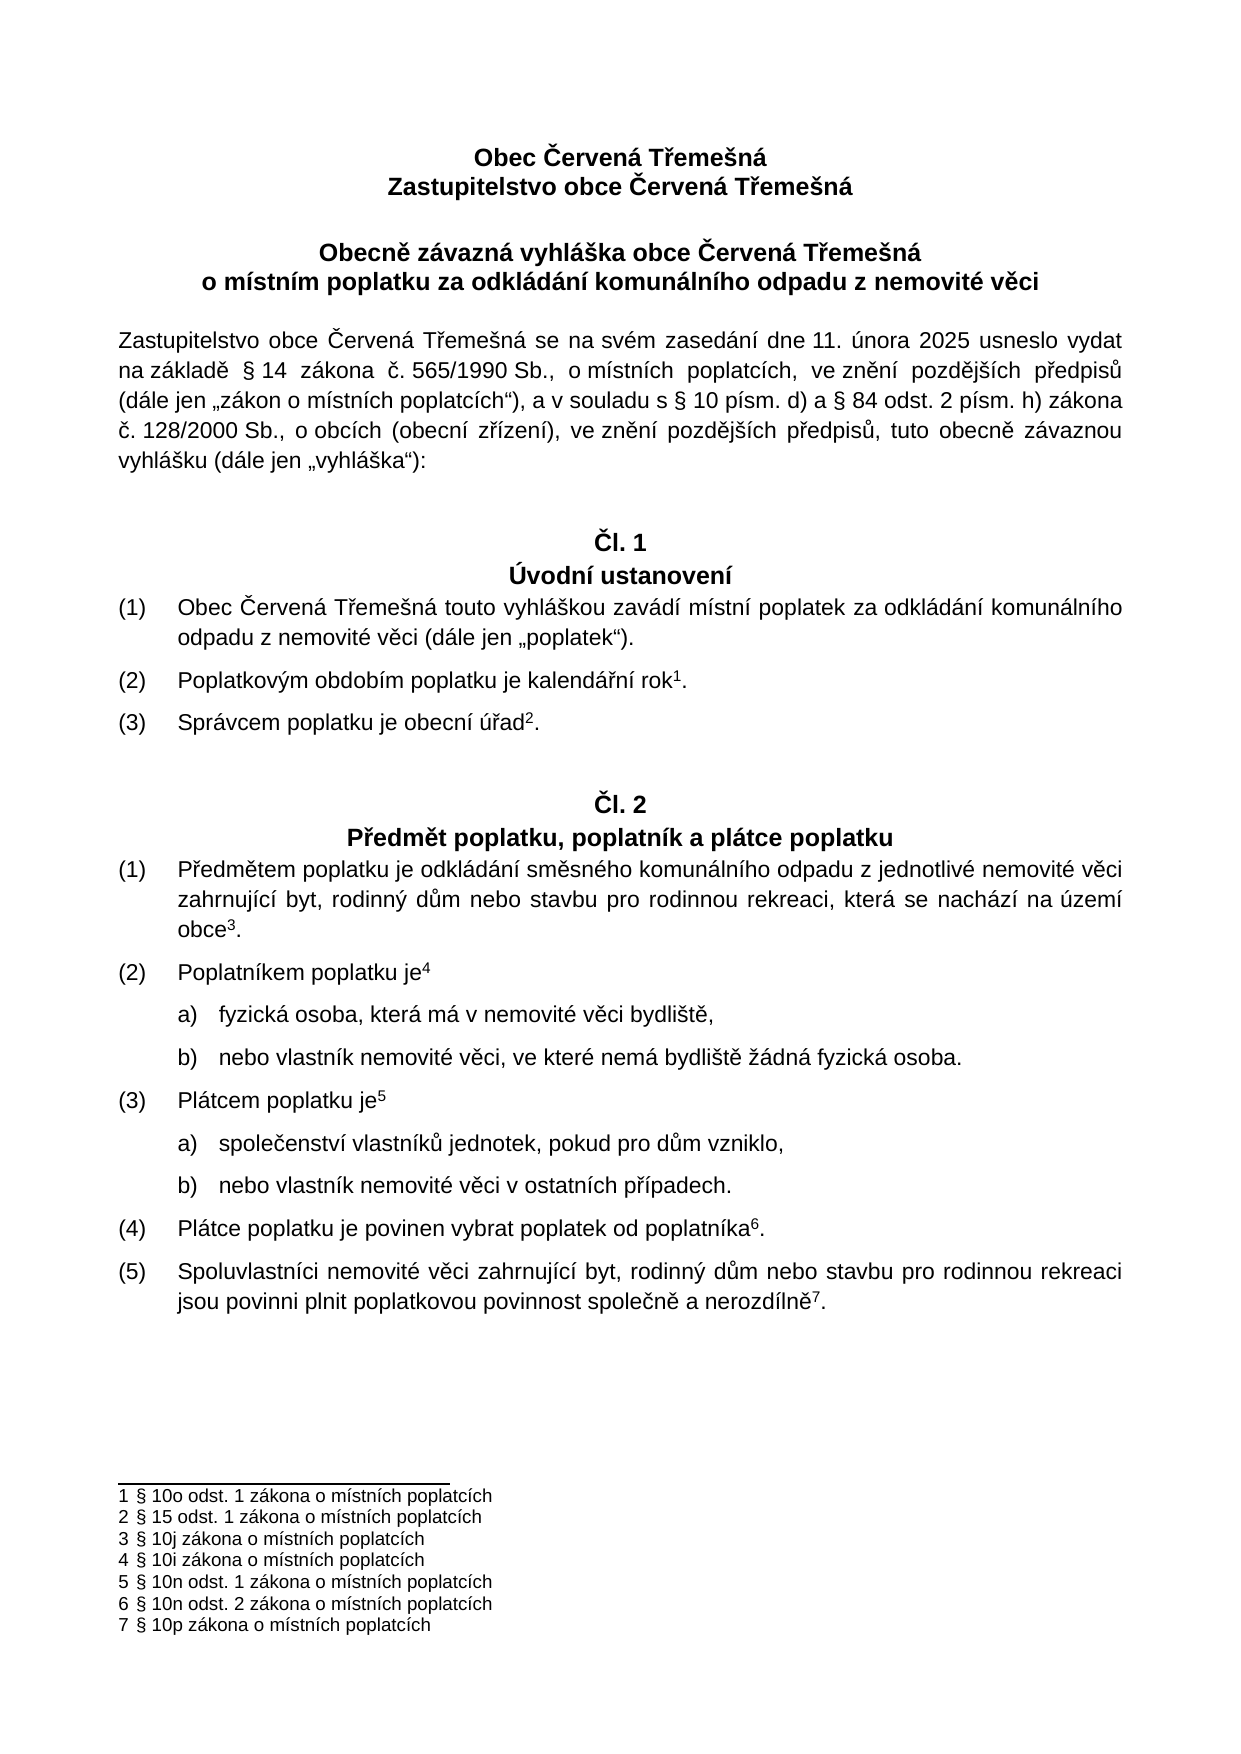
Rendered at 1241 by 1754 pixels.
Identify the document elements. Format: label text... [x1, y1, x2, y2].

list Obec Červená Třemešná touto vyhláškou zavádí místní poplatek za odkládání komunálního odpadu z nemovité věci (dále jen „poplatek“). [118, 594, 1122, 650]
list § 10j zákona o místních poplatcích [118, 1528, 1122, 1549]
list Poplatkovým obdobím poplatku je kalendářní rok. [118, 667, 1122, 693]
subtitle Čl. 1 Úvodní ustanovení [118, 528, 1122, 589]
list nebo vlastník nemovité věci v ostatních případech. [177, 1172, 1122, 1199]
list § 10n odst. 1 zákona o místních poplatcích [118, 1571, 1122, 1592]
list fyzická osoba, která má v nemovité věci bydliště, [177, 1001, 1122, 1028]
list Správcem poplatku je obecní úřad. [118, 709, 1122, 736]
list Poplatníkem poplatku je [118, 959, 1122, 985]
list společenství vlastníků jednotek, pokud pro dům vzniklo, [177, 1129, 1122, 1156]
list § 10n odst. 2 zákona o místních poplatcích [118, 1592, 1122, 1614]
text Zastupitelstvo obce Červená Třemešná se na svém zasedání dne 11. února 2025 usneslo vydat na základě § 14 zákona č. 565/1990 Sb., o místních poplatcích, ve znění pozdějších předpisů (dále jen „zákon o místních poplatcích“), a v souladu s § 10 písm. d) a § 84 odst. 2 písm. h) zákona č. 128/2000 Sb., o obcích (obecní zřízení), ve znění pozdějších předpisů, tuto obecně závaznou vyhlášku (dále jen „vyhláška“): [118, 327, 1122, 474]
subtitle Obecně závazná vyhláška obce Červená Třemešná o místním poplatku za odkládání komunálního odpadu z nemovité věci [118, 238, 1122, 295]
list Spoluvlastníci nemovité věci zahrnující byt, rodinný dům nebo stavbu pro rodinnou rekreaci jsou povinni plnit poplatkovou povinnost společně a nerozdílně. [118, 1258, 1122, 1314]
subtitle Čl. 2 Předmět poplatku, poplatník a plátce poplatku [118, 789, 1122, 851]
list § 10p zákona o místních poplatcích [118, 1614, 1122, 1635]
text Obec Červená Třemešná Zastupitelstvo obce Červená Třemešná [118, 143, 1122, 201]
list § 10o odst. 1 zákona o místních poplatcích [118, 1484, 1122, 1506]
list Plátcem poplatku je [118, 1087, 1122, 1113]
list Předmětem poplatku je odkládání směsného komunálního odpadu z jednotlivé nemovité věci zahrnující byt, rodinný dům nebo stavbu pro rodinnou rekreaci, která se nachází na území obce. [118, 856, 1122, 942]
list § 10i zákona o místních poplatcích [118, 1549, 1122, 1571]
list nebo vlastník nemovité věci, ve které nemá bydliště žádná fyzická osoba. [177, 1044, 1122, 1071]
list § 15 odst. 1 zákona o místních poplatcích [118, 1506, 1122, 1528]
list Plátce poplatku je povinen vybrat poplatek od poplatníka. [118, 1215, 1122, 1241]
